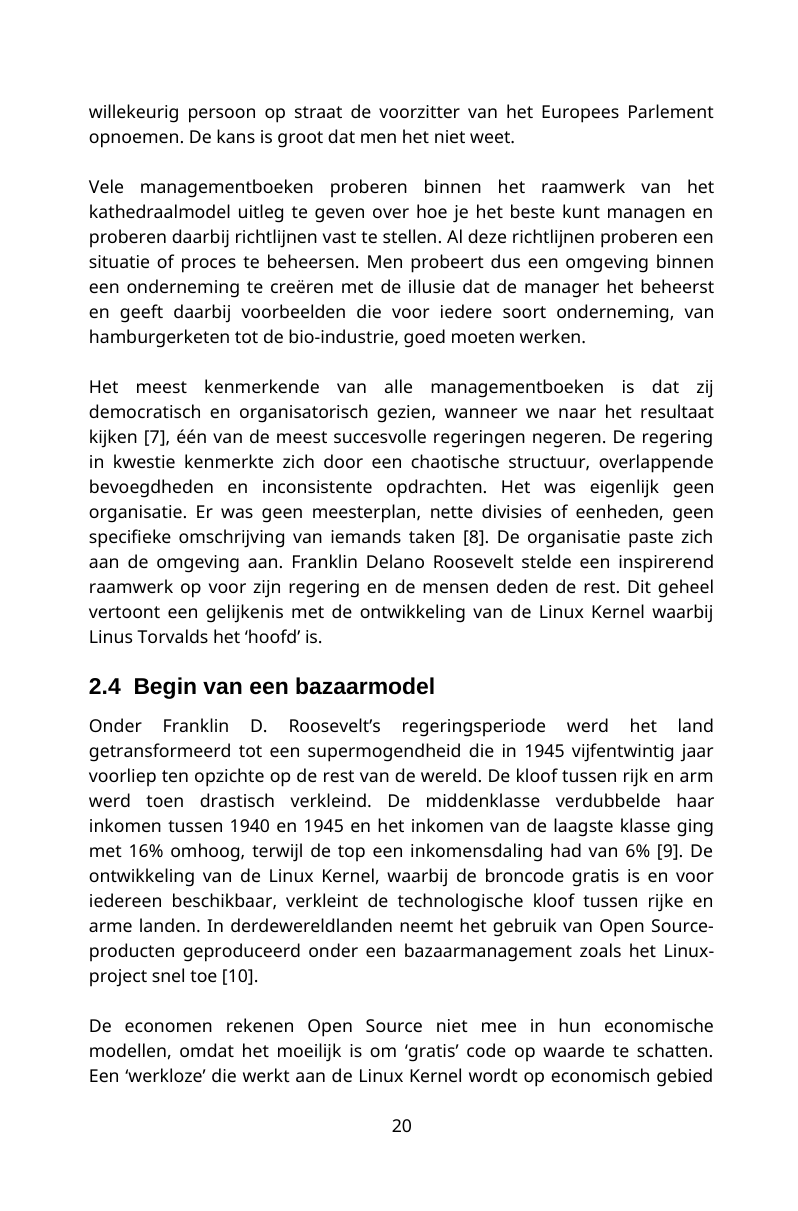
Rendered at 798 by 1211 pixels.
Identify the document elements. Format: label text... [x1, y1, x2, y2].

text Vele managementboeken proberen binnen het raamwerk van het kathedraalmodel uitleg te geven over hoe je het beste kunt managen en proberen daarbij richtlijnen vast te stellen. Al deze richtlijnen proberen een situatie of proces te beheersen. Men probeert dus een omgeving binnen een onderneming te creëren met de illusie dat de manager het beheerst en geeft daarbij voorbeelden die voor iedere soort onderneming, van hamburgerketen tot de bio-industrie, goed moeten werken. [89, 174, 715, 349]
text Onder Franklin D. Roosevelt’s regeringsperiode werd het land getransformeerd tot een supermogendheid die in 1945 vijfentwintig jaar voorliep ten opzichte op de rest van de wereld. De kloof tussen rijk en arm werd toen drastisch verkleind. De middenklasse verdubbelde haar inkomen tussen 1940 en 1945 en het inkomen van de laagste klasse ging met 16% omhoog, terwijl de top een inkomensdaling had van 6% [9]. De ontwikkeling van de Linux Kernel, waarbij de broncode gratis is en voor iedereen beschikbaar, verkleint de technologische kloof tussen rijke en arme landen. In derdewereldlanden neemt het gebruik van Open Source-producten geproduceerd onder een bazaarmanagement zoals het Linux-project snel toe [10]. [89, 712, 715, 987]
subtitle 2.4 Begin van een bazaarmodel [89, 674, 715, 699]
text willekeurig persoon op straat de voorzitter van het Europees Parlement opnoemen. De kans is groot dat men het niet weet. [89, 99, 715, 149]
text Het meest kenmerkende van alle managementboeken is dat zij democratisch en organisatorisch gezien, wanneer we naar het resultaat kijken [7], één van de meest succesvolle regeringen negeren. De regering in kwestie kenmerkte zich door een chaotische structuur, overlappende bevoegdheden en inconsistente opdrachten. Het was eigenlijk geen organisatie. Er was geen meesterplan, nette divisies of eenheden, geen specifieke omschrijving van iemands taken [8]. De organisatie paste zich aan de omgeving aan. Franklin Delano Roosevelt stelde een inspirerend raamwerk op voor zijn regering en de mensen deden de rest. Dit geheel vertoont een gelijkenis met de ontwikkeling van de Linux Kernel waarbij Linus Torvalds het ‘hoofd’ is. [89, 374, 715, 649]
text De economen rekenen Open Source niet mee in hun economische modellen, omdat het moeilijk is om ‘gratis’ code op waarde te schatten. Een ‘werkloze’ die werkt aan de Linux Kernel wordt op economisch gebied [89, 1012, 715, 1087]
